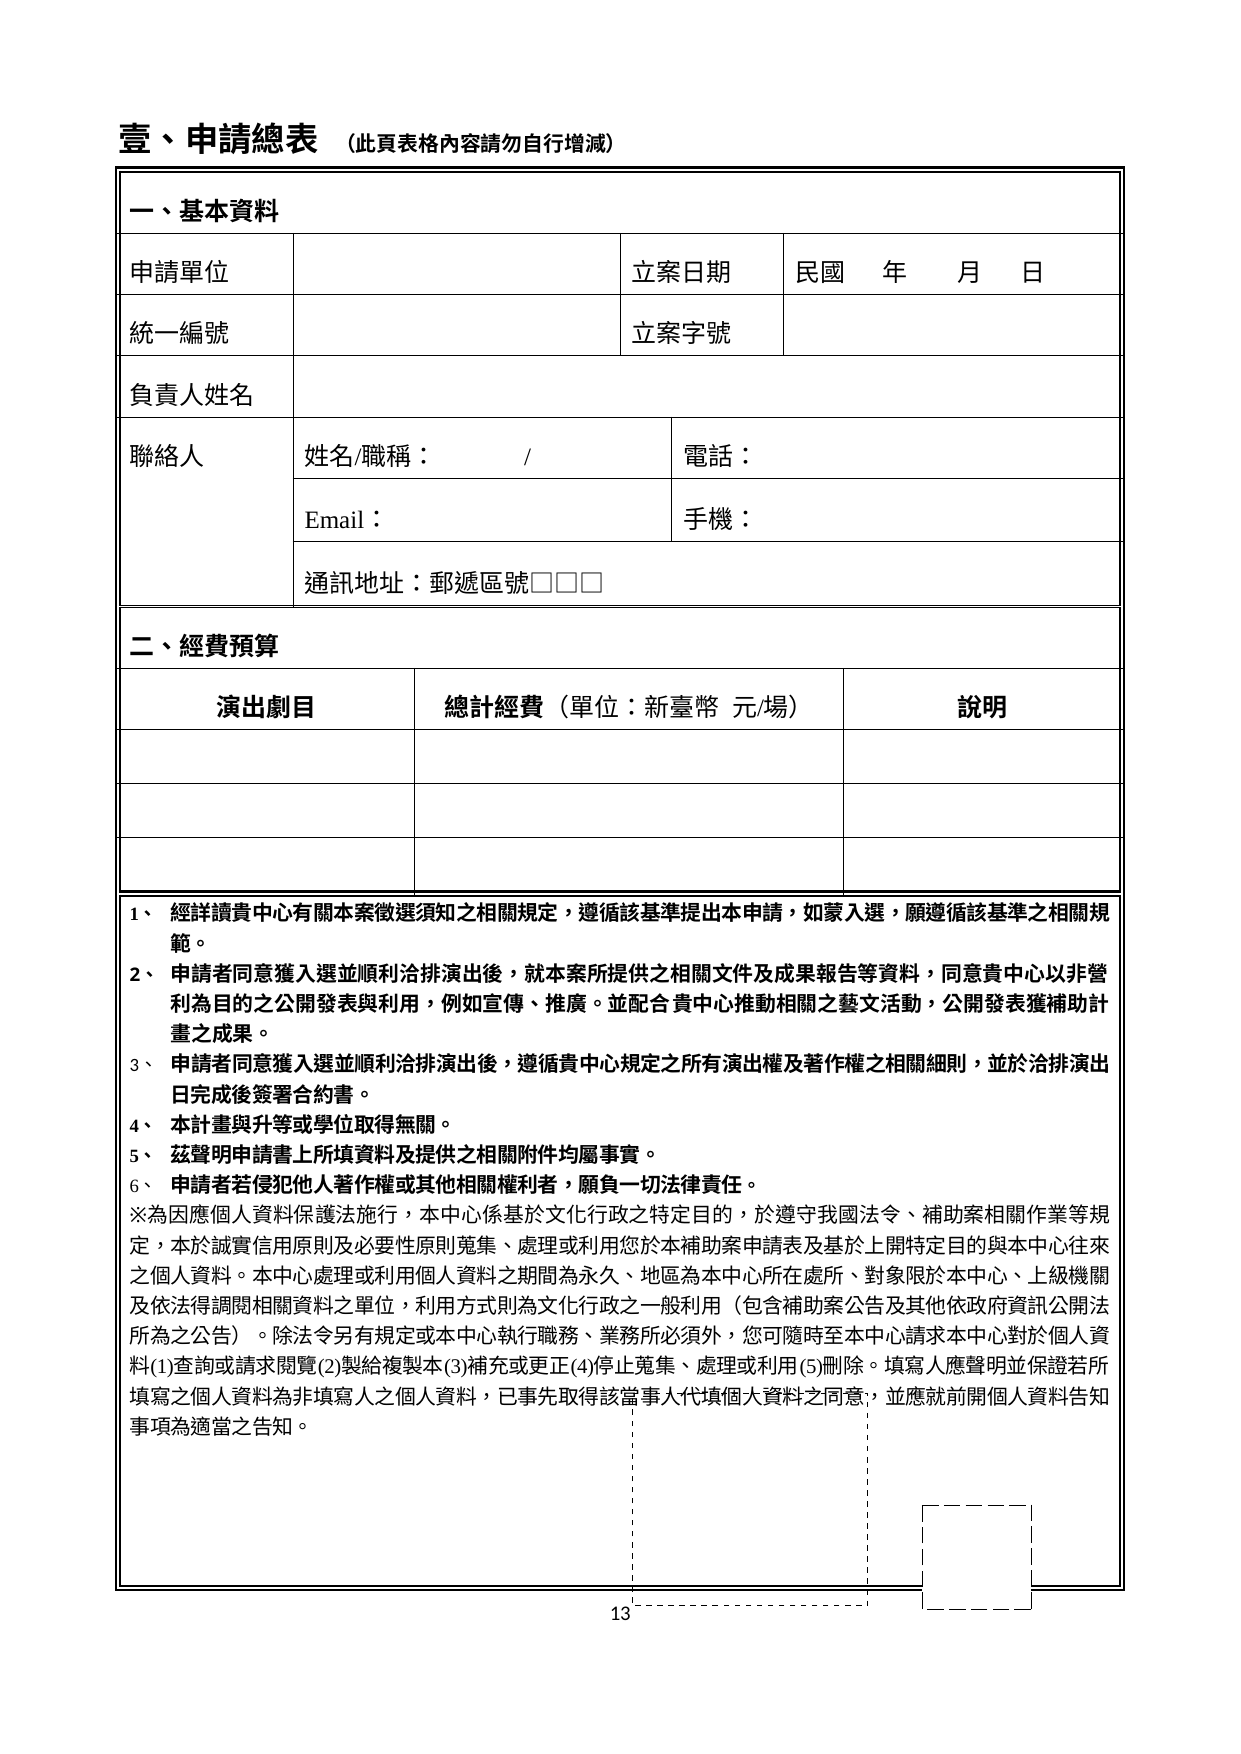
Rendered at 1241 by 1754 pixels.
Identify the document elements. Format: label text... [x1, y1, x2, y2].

table_cell 統一編號 [121, 295, 293, 355]
table_cell 電話： [672, 418, 1119, 478]
table_cell 姓名/職稱： / [294, 418, 671, 478]
table_cell [844, 730, 1119, 783]
table_cell 立案日期 [621, 234, 783, 294]
text 壹、申請總表 （此頁表格內容請勿自行增減） [118, 113, 1122, 161]
table_cell 總計經費（單位：新臺幣 元/場） [415, 669, 843, 729]
table_cell [294, 234, 620, 294]
table_cell [415, 784, 843, 837]
table_cell [844, 838, 1119, 890]
table_cell 手機： [672, 479, 1119, 541]
table_cell [121, 838, 414, 890]
table_cell [294, 295, 620, 355]
table_cell 立案字號 [621, 295, 783, 355]
table_cell [415, 838, 843, 890]
table_cell 負責人姓名 [121, 356, 293, 417]
table_cell 演出劇目 [121, 669, 414, 729]
table_cell 通訊地址：郵遞區號□□□ [294, 542, 1119, 604]
table_cell [121, 730, 414, 783]
table_cell [415, 730, 843, 783]
table_cell [294, 356, 1119, 417]
table_cell 民國 年 月 日 [784, 234, 1119, 294]
table_header 一、基本資料 [121, 173, 1119, 233]
table_cell 說明 [844, 669, 1119, 729]
table_cell [121, 784, 414, 837]
table_cell Email： [294, 479, 671, 541]
table_cell 經詳讀貴中心有關本案徵選須知之相關規定，遵循該基準提出本申請，如蒙入選，願遵循該基準之相關規範。 申請者同意獲入選並順利洽排演出後，就本案所提供之相關文件及成果報告等資料，同意貴中心以非營利為目的之公開發表與利用，例如宣傳、推廣。並配合貴中心推動相關之藝文活動，公開發表獲補助計畫之成果。 申請者同意獲入選並順利洽排演出後，遵循貴中心規定之所有演出權及著作權之相關細則，並於洽排演出日完成後簽署合約書。 本計畫與升等或學位取得無關。 茲聲明申請書上所填資料及提供之相關附件均屬事實。 申請者若侵犯他人著作權或其他相關權利者，願負一切法律責任。 ※為因應個人資料保護法施行，本中心係基於文化行政之特定目的，於遵守我國法令、補助案相關作業等規定，本於誠實信用原則及必要性原則蒐集、處理或利用您於本補助案申請表及基於上開特定目的與本中心往來之個人資料。本中心處理或利用個人資料之期間為永久、地區為本中心所在處所、對象限於本中心、上級機關及依法得調閱相關資料之單位，利用方式則為文化行政之一般利用（包含補助案公告及其他依政府資訊公開法所為之公告）。除法令另有規定或本中心執行職務、業務所必須外，您可隨時至本中心請求本中心對於個人資料(1)查詢或請求閱覽(2)製給複製本(3)補充或更正(4)停止蒐集、處理或利用(5)刪除。填寫人應聲明並保證若所填寫之個人資料為非填寫人之個人資料，已事先取得該當事人代填個人資料之同意，並應就前開個人資料告知事項為適當之告知。 [121, 897, 1119, 1609]
table_cell [784, 295, 1119, 355]
table_cell 聯絡人 [121, 418, 293, 604]
table_cell 二、經費預算 [121, 608, 1119, 668]
table_cell 申請單位 [121, 234, 293, 294]
table_cell [844, 784, 1119, 837]
